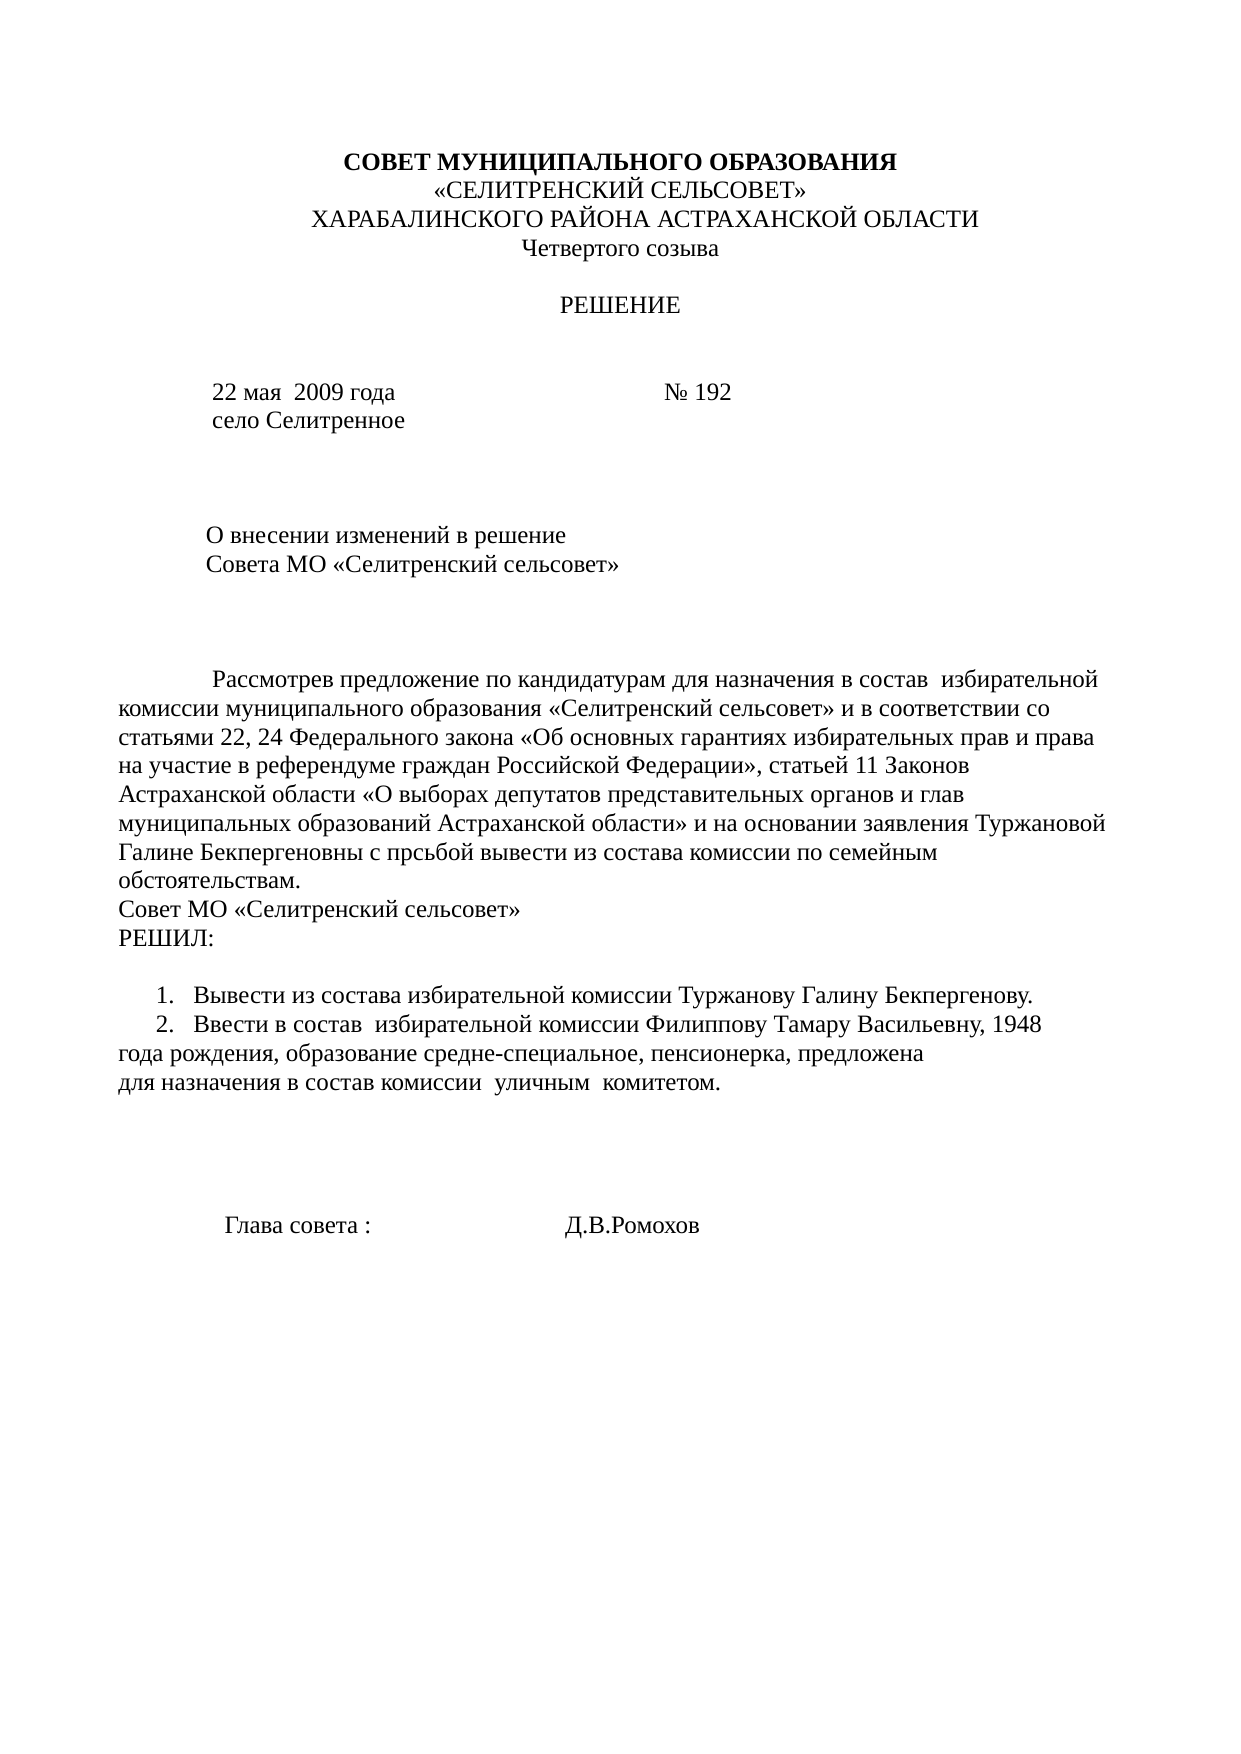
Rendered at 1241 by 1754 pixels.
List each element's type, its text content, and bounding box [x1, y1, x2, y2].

text Совет МО «Селитренский сельсовет» [118, 894, 1122, 923]
text года рождения, образование средне-специальное, пенсионерка, предложена [118, 1038, 1122, 1067]
text РЕШЕНИЕ [118, 291, 1122, 319]
text село Селитренное [118, 406, 1122, 434]
list Вывести из состава избирательной комиссии Туржанову Галину Бекпергенову. [156, 981, 1122, 1009]
text Четвертого созыва [118, 233, 1122, 262]
text Глава совета : Д.В.Ромохов [118, 1211, 1122, 1239]
text для назначения в состав комиссии уличным комитетом. [118, 1067, 1122, 1096]
text РЕШИЛ: [118, 923, 1122, 952]
text ХАРАБАЛИНСКОГО РАЙОНА АСТРАХАНСКОЙ ОБЛАСТИ [118, 204, 1122, 233]
list Ввести в состав избирательной комиссии Филиппову Тамару Васильевну, 1948 [156, 1009, 1122, 1038]
text Совета МО «Селитренский сельсовет» [118, 549, 1122, 578]
text 22 мая 2009 года № 192 [118, 377, 1122, 406]
text Рассмотрев предложение по кандидатурам для назначения в состав избирательной комиссии муниципального образования «Селитренский сельсовет» и в соответствии со статьями 22, 24 Федерального закона «Об основных гарантиях избирательных прав и права на участие в референдуме граждан Российской Федерации», статьей 11 Законов Астраханской области «О выборах депутатов представительных органов и глав муниципальных образований Астраханской области» и на основании заявления Туржановой Галине Бекпергеновны с прсьбой вывести из состава комиссии по семейным обстоятельствам. [118, 664, 1122, 894]
text О внесении изменений в решение [118, 521, 1122, 549]
text «СЕЛИТРЕНСКИЙ СЕЛЬСОВЕТ» [118, 176, 1122, 204]
text СОВЕТ МУНИЦИПАЛЬНОГО ОБРАЗОВАНИЯ [118, 147, 1122, 176]
